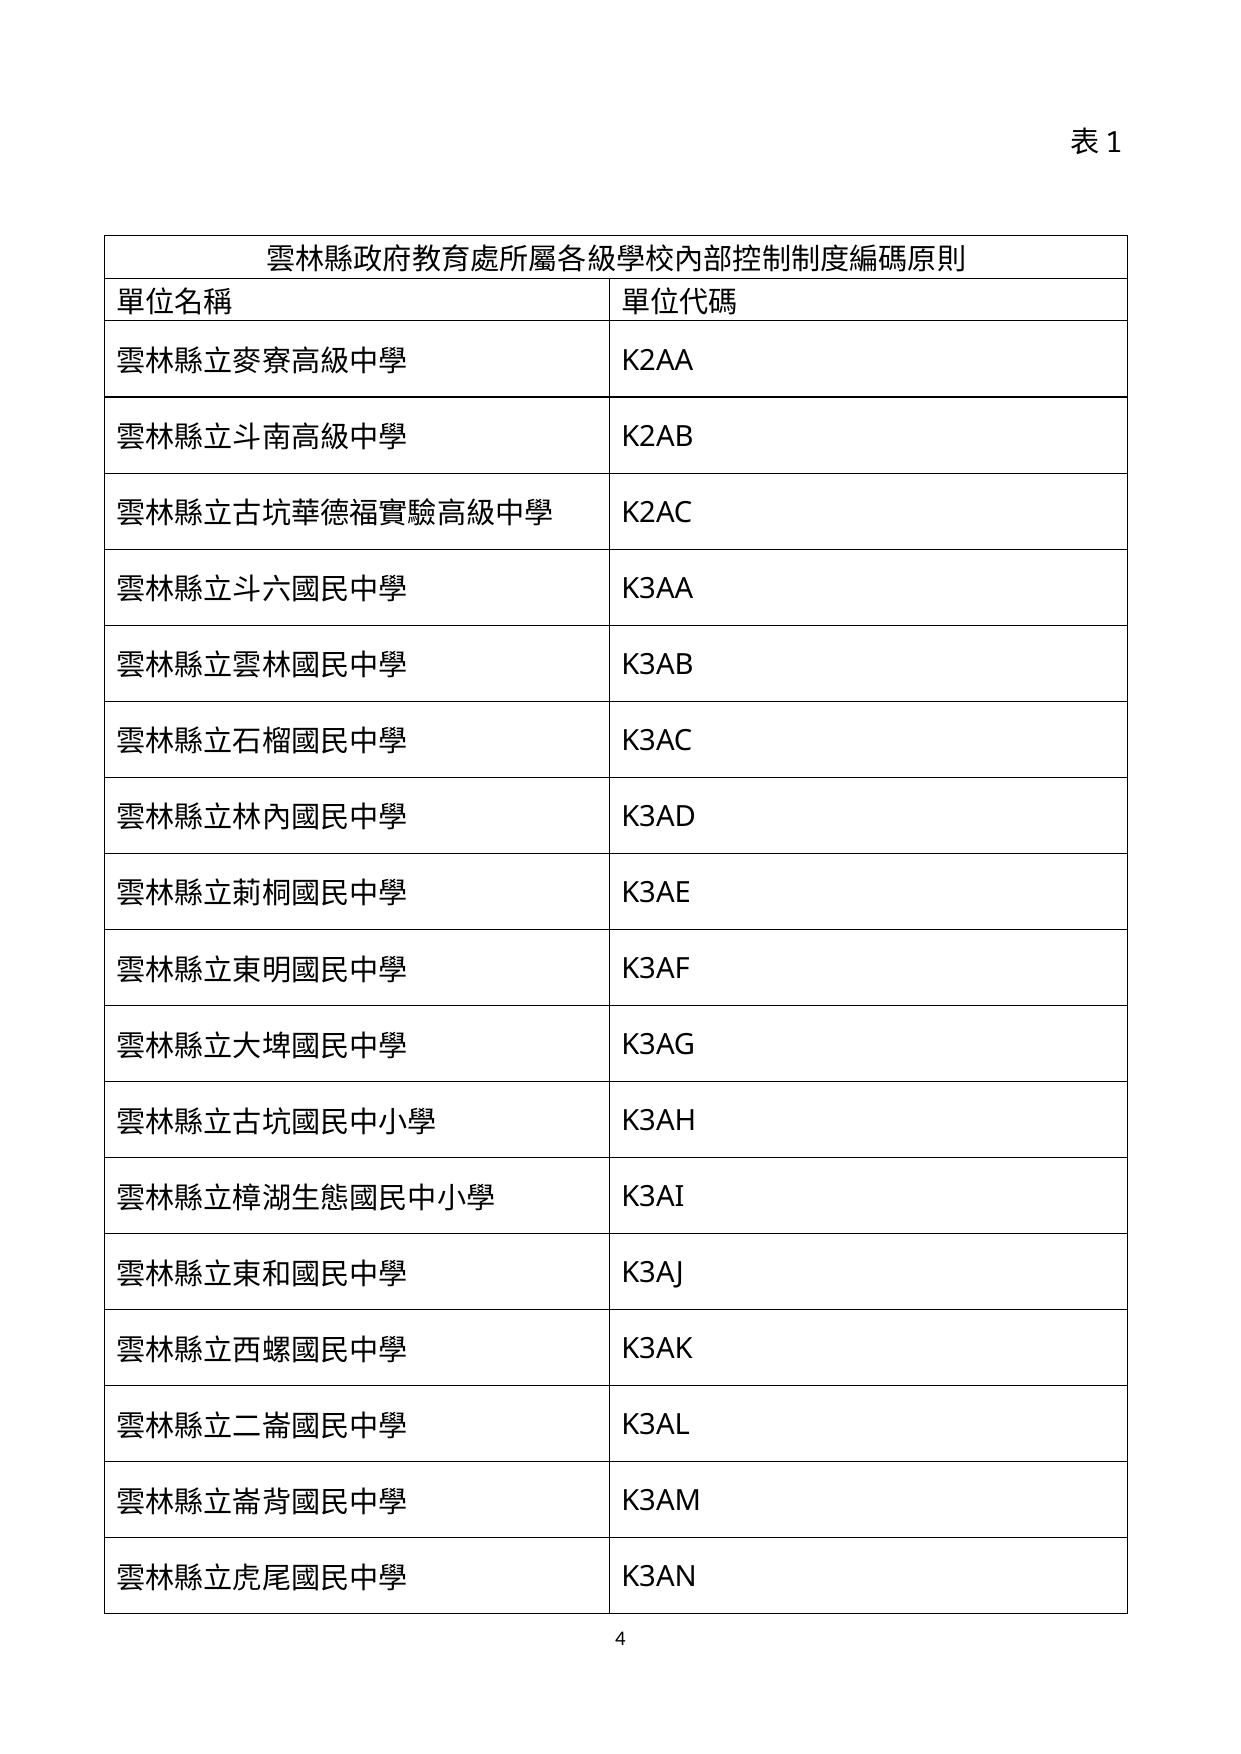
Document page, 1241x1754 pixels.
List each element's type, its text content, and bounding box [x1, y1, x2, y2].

table_cell 雲林縣立古坑國民中小學 [105, 1082, 609, 1157]
table_cell 雲林縣立東和國民中學 [105, 1234, 609, 1309]
table_cell K3AB [610, 626, 1127, 701]
table_cell K2AC [610, 474, 1127, 548]
table_cell 單位名稱 [105, 279, 609, 320]
table_cell K2AA [610, 321, 1127, 396]
table_cell 雲林縣立林內國民中學 [105, 778, 609, 853]
table_cell 雲林縣立石榴國民中學 [105, 702, 609, 777]
table_cell 雲林縣立大埤國民中學 [105, 1006, 609, 1081]
table_cell K3AL [610, 1386, 1127, 1461]
table_cell K3AN [610, 1538, 1127, 1613]
table_cell 雲林縣立二崙國民中學 [105, 1386, 609, 1461]
table_cell K3AH [610, 1082, 1127, 1157]
table_cell K3AE [610, 854, 1127, 929]
table_cell K2AB [610, 398, 1127, 472]
table_cell 雲林縣立樟湖生態國民中小學 [105, 1158, 609, 1233]
table_cell K3AA [610, 550, 1127, 624]
table_cell 單位代碼 [610, 279, 1127, 320]
table_cell 雲林縣立西螺國民中學 [105, 1310, 609, 1385]
table_cell K3AK [610, 1310, 1127, 1385]
table_cell 雲林縣立莿桐國民中學 [105, 854, 609, 929]
table_cell 雲林縣立麥寮高級中學 [105, 321, 609, 396]
table_cell K3AI [610, 1158, 1127, 1233]
table_cell K3AF [610, 930, 1127, 1005]
table_cell K3AG [610, 1006, 1127, 1081]
table_cell K3AM [610, 1462, 1127, 1537]
table_cell 雲林縣立雲林國民中學 [105, 626, 609, 701]
table_cell 雲林縣立斗六國民中學 [105, 550, 609, 624]
table_cell K3AJ [610, 1234, 1127, 1309]
table_cell 雲林縣立斗南高級中學 [105, 398, 609, 472]
table_cell K3AD [610, 778, 1127, 853]
table_cell 雲林縣立東明國民中學 [105, 930, 609, 1005]
table_cell 雲林縣立古坑華德福實驗高級中學 [105, 474, 609, 548]
table_cell 雲林縣立崙背國民中學 [105, 1462, 609, 1537]
table_header 雲林縣政府教育處所屬各級學校內部控制制度編碼原則 [105, 236, 1127, 278]
table_cell K3AC [610, 702, 1127, 777]
table_cell 雲林縣立虎尾國民中學 [105, 1538, 609, 1613]
